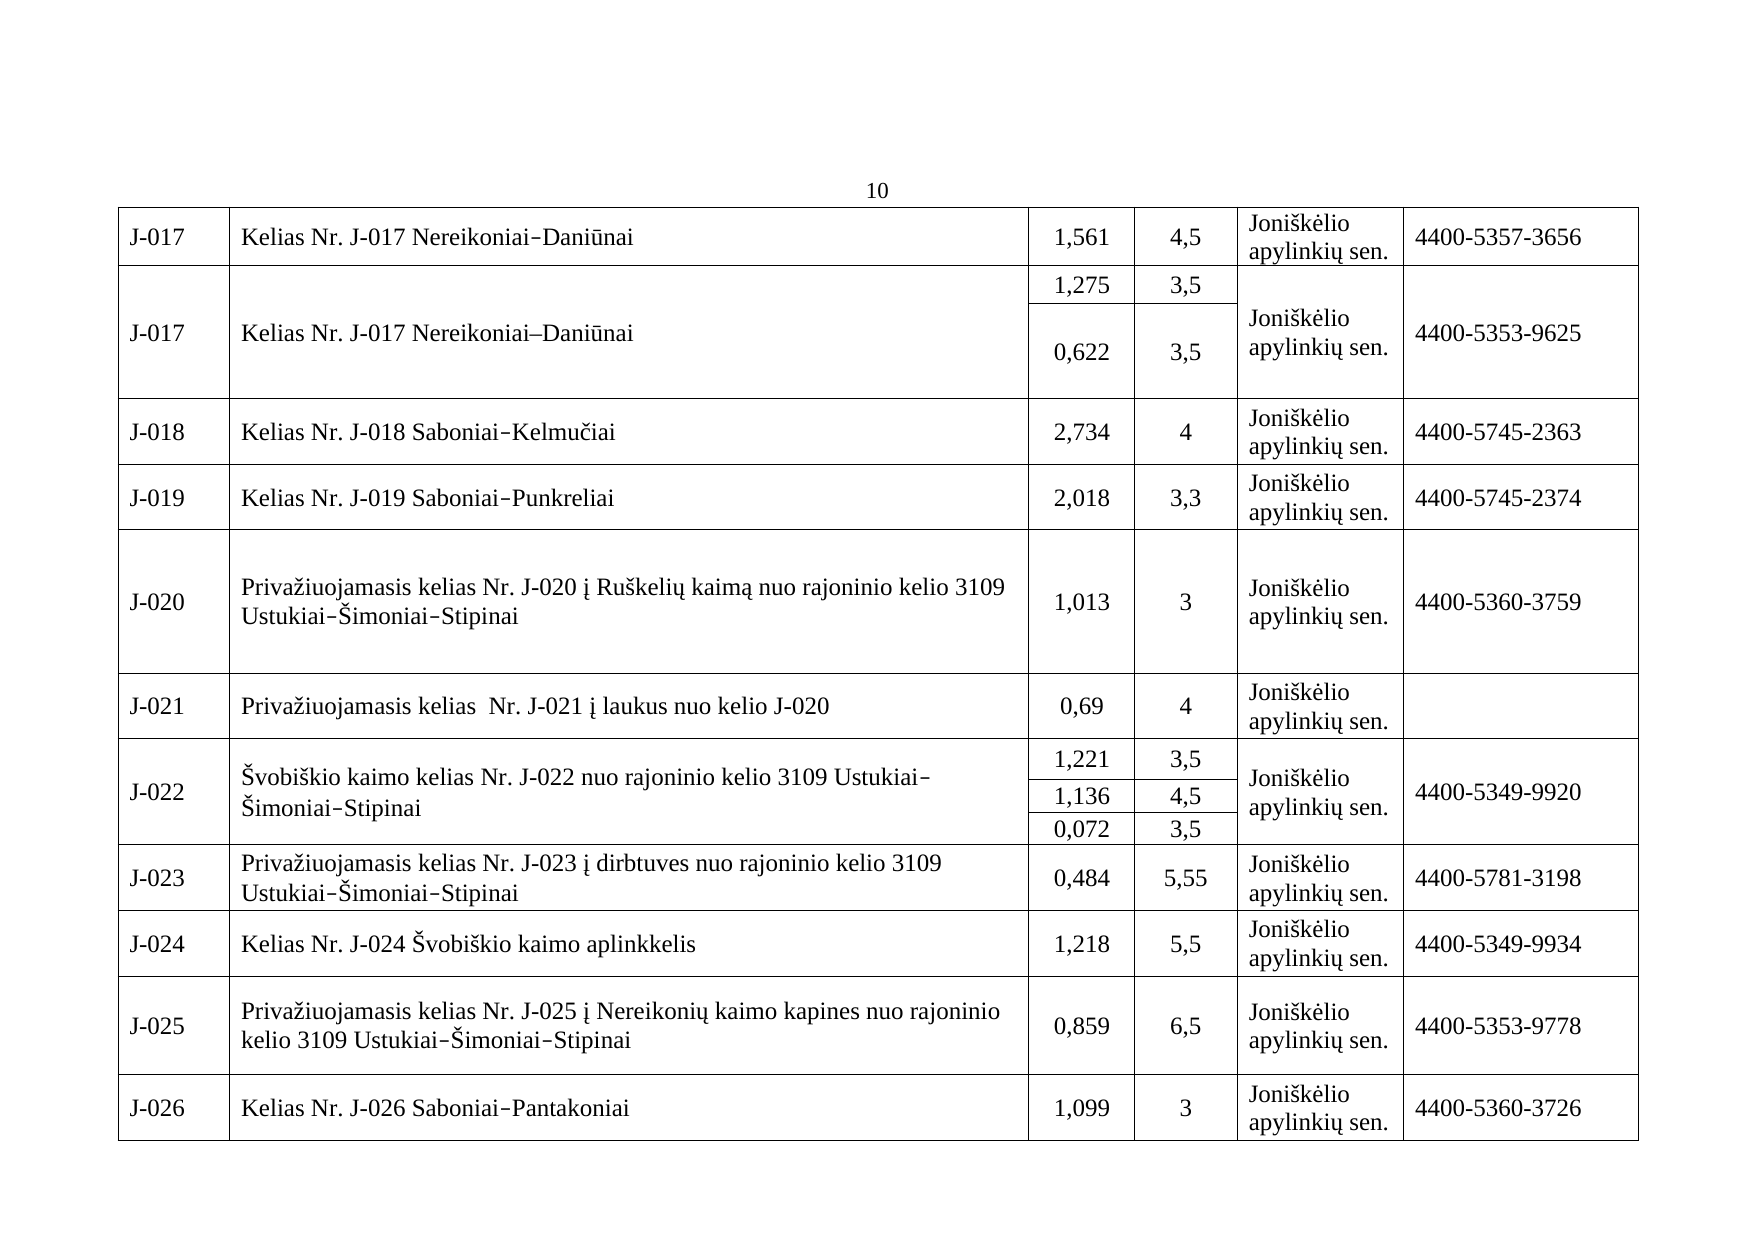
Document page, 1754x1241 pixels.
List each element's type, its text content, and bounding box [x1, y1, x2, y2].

table_cell 0,484 [1029, 845, 1134, 910]
table_cell Privažiuojamasis kelias Nr. J-023 į dirbtuves nuo rajoninio kelio 3109 Ustukiai–Šimoniai–Stipinai [230, 845, 1028, 910]
table_cell J-018 [119, 399, 229, 464]
table_cell Joniškėlio apylinkių sen. [1238, 674, 1403, 738]
table_cell J-020 [119, 530, 229, 672]
table_cell 1,013 [1029, 530, 1134, 672]
table_cell 0,622 [1029, 304, 1134, 398]
table_cell Joniškėlio apylinkių sen. [1238, 399, 1403, 464]
table_cell Joniškėlio apylinkių sen. [1238, 977, 1403, 1074]
table_cell 1,099 [1029, 1075, 1134, 1140]
table_cell Švobiškio kaimo kelias Nr. J-022 nuo rajoninio kelio 3109 Ustukiai–Šimoniai–Stipinai [230, 739, 1028, 844]
table_cell 3,5 [1135, 739, 1237, 779]
table_cell 4400-5781-3198 [1404, 845, 1638, 910]
table_cell Kelias Nr. J-018 Saboniai–Kelmučiai [230, 399, 1028, 464]
table_cell J-017 [119, 266, 229, 398]
table_cell 3,5 [1135, 304, 1237, 398]
table_cell J-025 [119, 977, 229, 1074]
table_cell Kelias Nr. J-017 Nereikoniai–Daniūnai [230, 208, 1028, 265]
table_cell Privažiuojamasis kelias Nr. J-020 į Ruškelių kaimą nuo rajoninio kelio 3109 Ustukiai–Šimoniai–Stipinai [230, 530, 1028, 672]
table_cell Joniškėlio apylinkių sen. [1238, 1075, 1403, 1140]
table_cell 0,859 [1029, 977, 1134, 1074]
table_cell 3,5 [1135, 266, 1237, 303]
table_cell Joniškėlio apylinkių sen. [1238, 266, 1403, 398]
table_cell 4400-5349-9934 [1404, 911, 1638, 976]
table_cell 1,561 [1029, 208, 1134, 265]
table_cell 1,218 [1029, 911, 1134, 976]
table_cell J-019 [119, 465, 229, 529]
table_cell 3 [1135, 1075, 1237, 1140]
table_cell 5,55 [1135, 845, 1237, 910]
table_cell 4400-5745-2374 [1404, 465, 1638, 529]
table_cell 5,5 [1135, 911, 1237, 976]
table_cell 0,69 [1029, 674, 1134, 738]
table_cell Privažiuojamasis kelias Nr. J-021 į laukus nuo kelio J-020 [230, 674, 1028, 738]
table_cell J-017 [119, 208, 229, 265]
table_cell Joniškėlio apylinkių sen. [1238, 739, 1403, 844]
table_cell 4,5 [1135, 208, 1237, 265]
table_cell J-024 [119, 911, 229, 976]
table_cell J-021 [119, 674, 229, 738]
table_cell 1,136 [1029, 780, 1134, 812]
table_cell 4400-5353-9778 [1404, 977, 1638, 1074]
table_cell 4400-5360-3726 [1404, 1075, 1638, 1140]
table_cell [1404, 674, 1638, 738]
table_cell Kelias Nr. J-019 Saboniai–Punkreliai [230, 465, 1028, 529]
table_cell 2,734 [1029, 399, 1134, 464]
table_cell 4400-5357-3656 [1404, 208, 1638, 265]
table_cell 3 [1135, 530, 1237, 672]
table_cell J-022 [119, 739, 229, 844]
table_cell 4 [1135, 674, 1237, 738]
table_cell 4400-5353-9625 [1404, 266, 1638, 398]
table_cell 4400-5349-9920 [1404, 739, 1638, 844]
table_cell 3,3 [1135, 465, 1237, 529]
table_cell 4400-5745-2363 [1404, 399, 1638, 464]
table_cell J-023 [119, 845, 229, 910]
table_cell J-026 [119, 1075, 229, 1140]
table_cell 0,072 [1029, 813, 1134, 844]
table_cell 2,018 [1029, 465, 1134, 529]
table_cell Kelias Nr. J-026 Saboniai–Pantakoniai [230, 1075, 1028, 1140]
table_cell 4 [1135, 399, 1237, 464]
table_cell Privažiuojamasis kelias Nr. J-025 į Nereikonių kaimo kapines nuo rajoninio kelio 3109 Ustukiai–Šimoniai–Stipinai [230, 977, 1028, 1074]
table_cell Joniškėlio apylinkių sen. [1238, 530, 1403, 672]
table_cell 4,5 [1135, 780, 1237, 812]
table_cell 6,5 [1135, 977, 1237, 1074]
table_cell Kelias Nr. J-017 Nereikoniai–Daniūnai [230, 266, 1028, 398]
table_cell Kelias Nr. J-024 Švobiškio kaimo aplinkkelis [230, 911, 1028, 976]
table_cell Joniškėlio apylinkių sen. [1238, 911, 1403, 976]
table_cell Joniškėlio apylinkių sen. [1238, 465, 1403, 529]
table_cell 4400-5360-3759 [1404, 530, 1638, 672]
table_cell 1,221 [1029, 739, 1134, 779]
table_cell 1,275 [1029, 266, 1134, 303]
table_cell 3,5 [1135, 813, 1237, 844]
table_cell Joniškėlio apylinkių sen. [1238, 845, 1403, 910]
table_cell Joniškėlio apylinkių sen. [1238, 208, 1403, 265]
